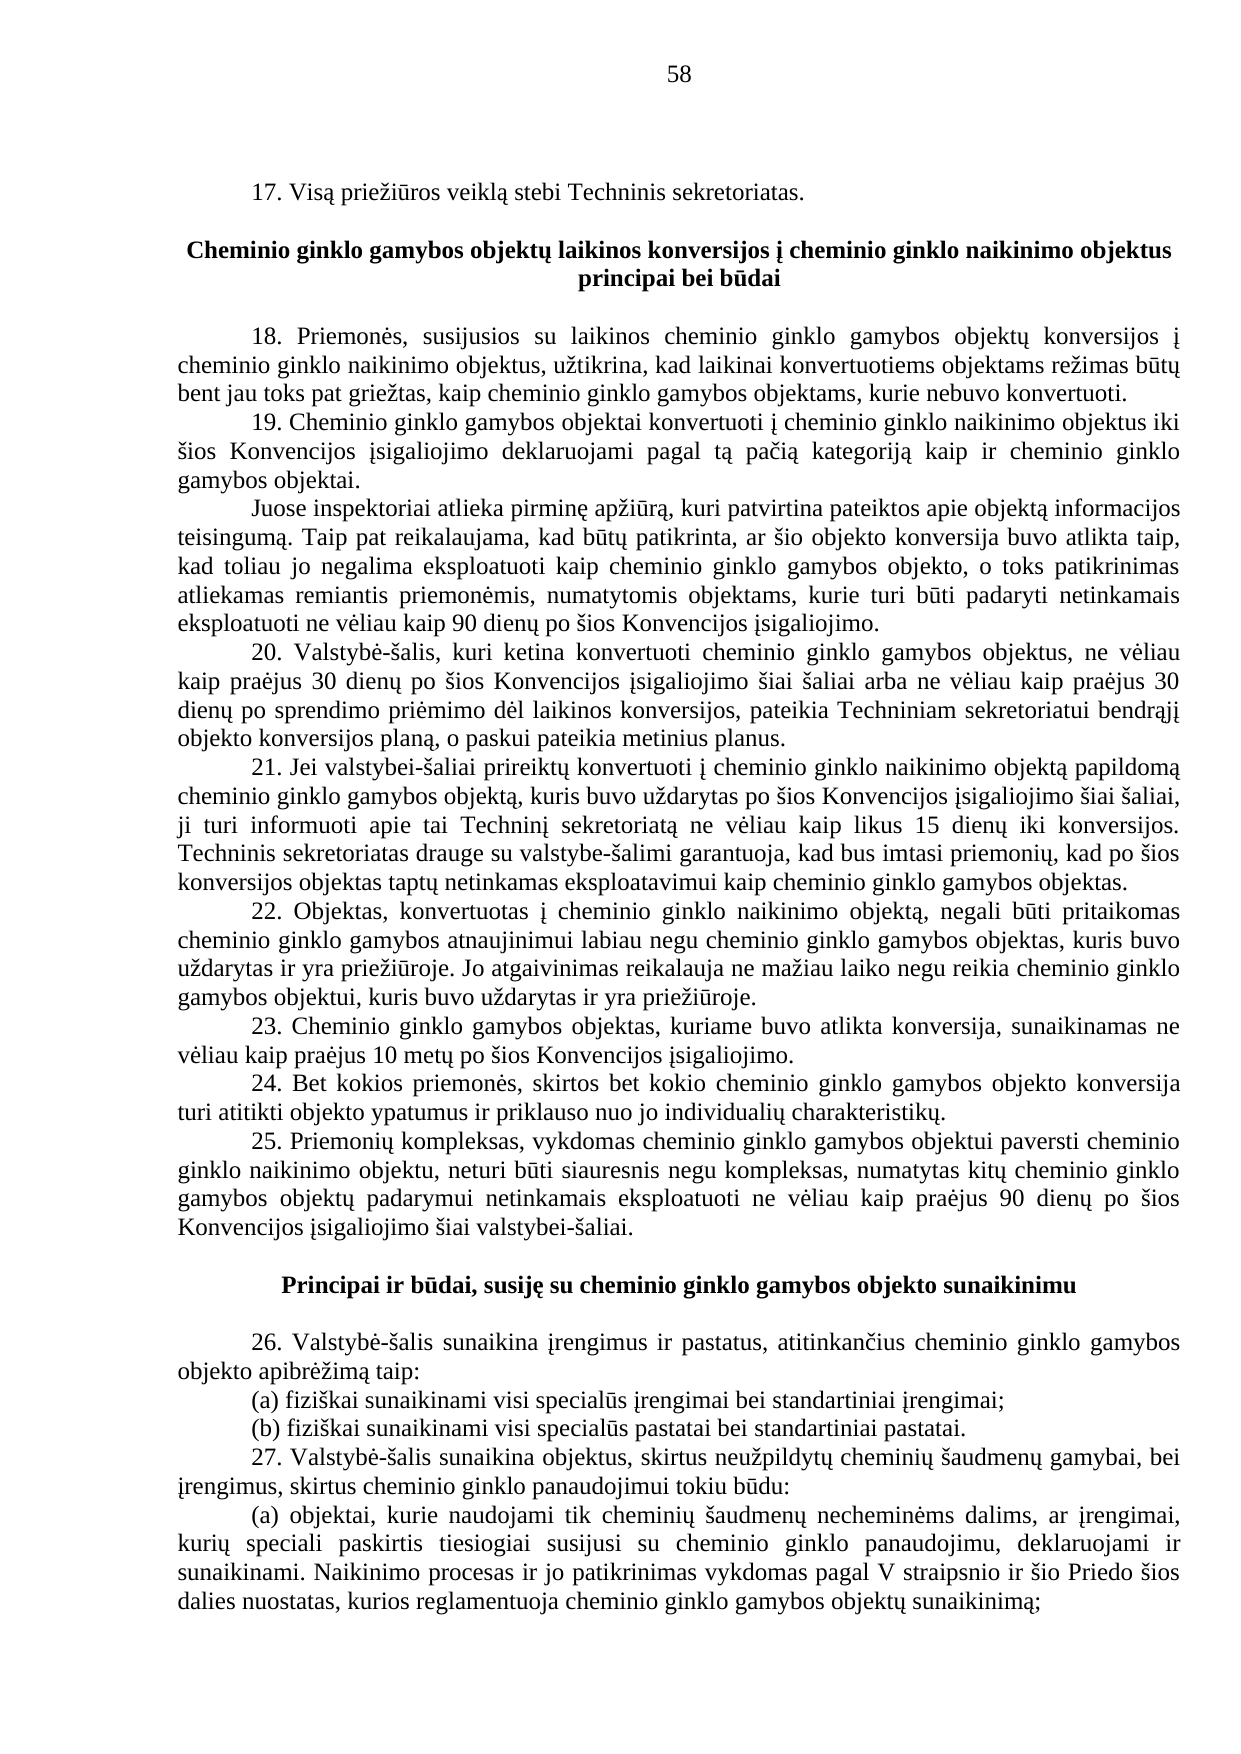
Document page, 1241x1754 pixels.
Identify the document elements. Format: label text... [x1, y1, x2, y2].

text 23. Cheminio ginklo gamybos objektas, kuriame buvo atlikta konversija, sunaikinamas ne vėliau kaip praėjus 10 metų po šios Konvencijos įsigaliojimo. [177, 1011, 1181, 1068]
text Cheminio ginklo gamybos objektų laikinos konversijos į cheminio ginklo naikinimo objektus principai bei būdai [177, 235, 1181, 292]
text 19. Cheminio ginklo gamybos objektai konvertuoti į cheminio ginklo naikinimo objektus iki šios Konvencijos įsigaliojimo deklaruojami pagal tą pačią kategoriją kaip ir cheminio ginklo gamybos objektai. [177, 407, 1181, 493]
text 27. Valstybė-šalis sunaikina objektus, skirtus neužpildytų cheminių šaudmenų gamybai, bei įrengimus, skirtus cheminio ginklo panaudojimui tokiu būdu: [177, 1442, 1181, 1500]
text (a) fiziškai sunaikinami visi specialūs įrengimai bei standartiniai įrengimai; [177, 1385, 1181, 1413]
text Principai ir būdai, susiję su cheminio ginklo gamybos objekto sunaikinimu [177, 1270, 1181, 1298]
text 26. Valstybė-šalis sunaikina įrengimus ir pastatus, atitinkančius cheminio ginklo gamybos objekto apibrėžimą taip: [177, 1327, 1181, 1385]
text 20. Valstybė-šalis, kuri ketina konvertuoti cheminio ginklo gamybos objektus, ne vėliau kaip praėjus 30 dienų po šios Konvencijos įsigaliojimo šiai šaliai arba ne vėliau kaip praėjus 30 dienų po sprendimo priėmimo dėl laikinos konversijos, pateikia Techniniam sekretoriatui bendrąjį objekto konversijos planą, o paskui pateikia metinius planus. [177, 637, 1181, 752]
text (a) objektai, kurie naudojami tik cheminių šaudmenų necheminėms dalims, ar įrengimai, kurių speciali paskirtis tiesiogiai susijusi su cheminio ginklo panaudojimu, deklaruojami ir sunaikinami. Naikinimo procesas ir jo patikrinimas vykdomas pagal V straipsnio ir šio Priedo šios dalies nuostatas, kurios reglamentuoja cheminio ginklo gamybos objektų sunaikinimą; [177, 1500, 1181, 1615]
text 18. Priemonės, susijusios su laikinos cheminio ginklo gamybos objektų konversijos į cheminio ginklo naikinimo objektus, užtikrina, kad laikinai konvertuotiems objektams režimas būtų bent jau toks pat griežtas, kaip cheminio ginklo gamybos objektams, kurie nebuvo konvertuoti. [177, 321, 1181, 407]
text (b) fiziškai sunaikinami visi specialūs pastatai bei standartiniai pastatai. [177, 1413, 1181, 1442]
text 24. Bet kokios priemonės, skirtos bet kokio cheminio ginklo gamybos objekto konversija turi atitikti objekto ypatumus ir priklauso nuo jo individualių charakteristikų. [177, 1068, 1181, 1126]
text 17. Visą priežiūros veiklą stebi Techninis sekretoriatas. [177, 177, 1181, 206]
text 25. Priemonių kompleksas, vykdomas cheminio ginklo gamybos objektui paversti cheminio ginklo naikinimo objektu, neturi būti siauresnis negu kompleksas, numatytas kitų cheminio ginklo gamybos objektų padarymui netinkamais eksploatuoti ne vėliau kaip praėjus 90 dienų po šios Konvencijos įsigaliojimo šiai valstybei-šaliai. [177, 1126, 1181, 1241]
text 21. Jei valstybei-šaliai prireiktų konvertuoti į cheminio ginklo naikinimo objektą papildomą cheminio ginklo gamybos objektą, kuris buvo uždarytas po šios Konvencijos įsigaliojimo šiai šaliai, ji turi informuoti apie tai Techninį sekretoriatą ne vėliau kaip likus 15 dienų iki konversijos. Techninis sekretoriatas drauge su valstybe-šalimi garantuoja, kad bus imtasi priemonių, kad po šios konversijos objektas taptų netinkamas eksploatavimui kaip cheminio ginklo gamybos objektas. [177, 752, 1181, 896]
text 22. Objektas, konvertuotas į cheminio ginklo naikinimo objektą, negali būti pritaikomas cheminio ginklo gamybos atnaujinimui labiau negu cheminio ginklo gamybos objektas, kuris buvo uždarytas ir yra priežiūroje. Jo atgaivinimas reikalauja ne mažiau laiko negu reikia cheminio ginklo gamybos objektui, kuris buvo uždarytas ir yra priežiūroje. [177, 896, 1181, 1011]
text Juose inspektoriai atlieka pirminę apžiūrą, kuri patvirtina pateiktos apie objektą informacijos teisingumą. Taip pat reikalaujama, kad būtų patikrinta, ar šio objekto konversija buvo atlikta taip, kad toliau jo negalima eksploatuoti kaip cheminio ginklo gamybos objekto, o toks patikrinimas atliekamas remiantis priemonėmis, numatytomis objektams, kurie turi būti padaryti netinkamais eksploatuoti ne vėliau kaip 90 dienų po šios Konvencijos įsigaliojimo. [177, 493, 1181, 637]
